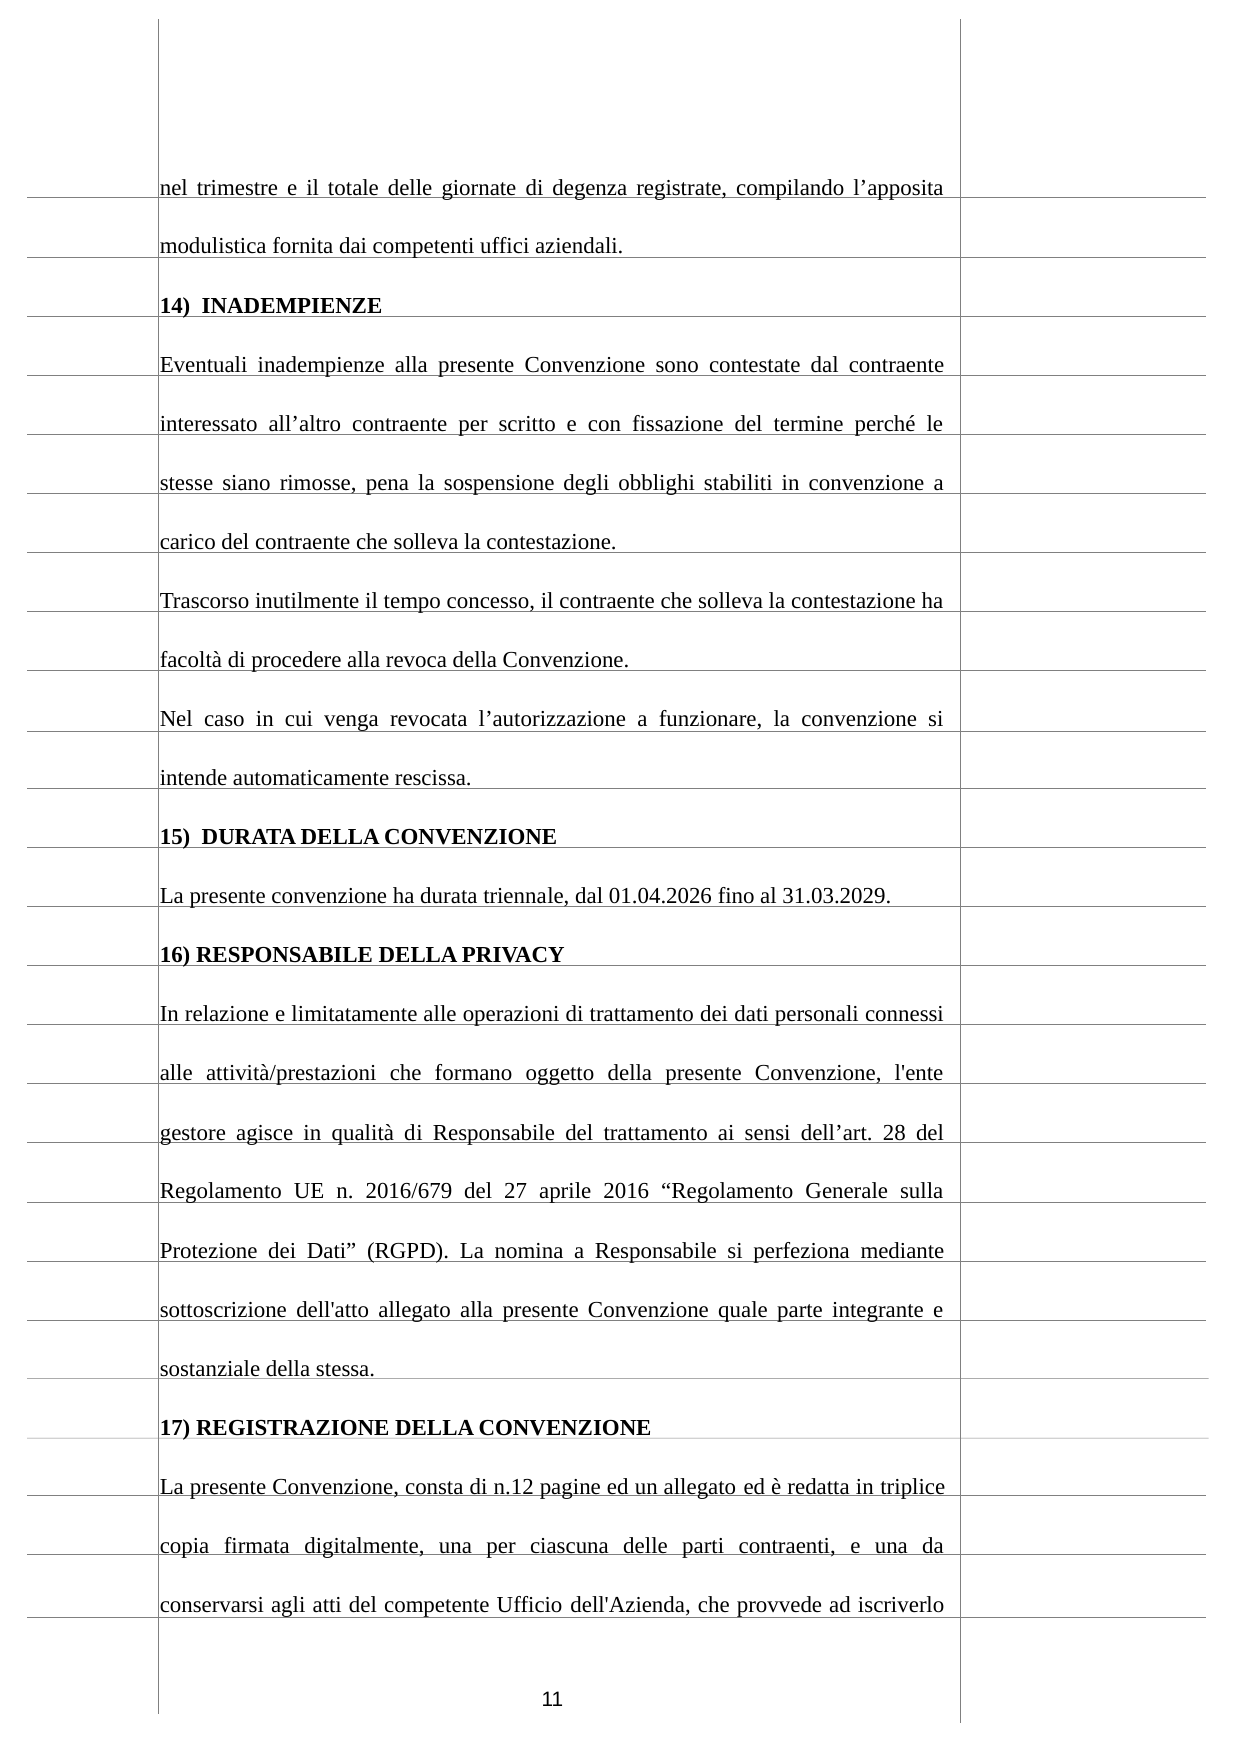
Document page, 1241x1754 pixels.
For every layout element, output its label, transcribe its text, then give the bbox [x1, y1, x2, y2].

text [159, 789, 945, 797]
text alle attività/prestazioni che formano oggetto della presente Convenzione, l'ente [159, 1025, 945, 1083]
text nel trimestre e il totale delle giornate di degenza registrate, compilando l’apposita [159, 148, 945, 197]
text La presente Convenzione, consta di n.12 pagine ed un allegato ed è redatta in triplice [159, 1447, 945, 1495]
text carico del contraente che solleva la contestazione. [159, 494, 945, 552]
text stesse siano rimosse, pena la sospensione degli obblighi stabiliti in convenzione a [159, 435, 945, 493]
text In relazione e limitatamente alle operazioni di trattamento dei dati personali connessi [159, 974, 945, 1024]
text Eventuali inadempienze alla presente Convenzione sono contestate dal contraente [159, 325, 945, 375]
text copia firmata digitalmente, una per ciascuna delle parti contraenti, e una da [159, 1496, 945, 1554]
list 15) DURATA DELLA CONVENZIONE [159, 797, 945, 847]
text intende automaticamente rescissa. [159, 732, 945, 788]
text 14) INADEMPIENZE [159, 266, 945, 316]
text [159, 317, 945, 325]
list 16) RESPONSABILE DELLA PRIVACY [159, 916, 945, 965]
text gestore agisce in qualità di Responsabile del trattamento ai sensi dell’art. 28 del [159, 1084, 945, 1142]
text facoltà di procedere alla revoca della Convenzione. [159, 612, 945, 670]
text [159, 1439, 945, 1447]
list [159, 966, 945, 974]
text sostanziale della stessa. [159, 1321, 945, 1378]
text 17) REGISTRAZIONE DELLA CONVENZIONE [159, 1388, 945, 1437]
text Trascorso inutilmente il tempo concesso, il contraente che solleva la contestazione ha [159, 561, 945, 611]
text Nel caso in cui venga revocata l’autorizzazione a funzionare, la convenzione si [159, 679, 945, 731]
text interessato all’altro contraente per scritto e con fissazione del termine perché le [159, 376, 945, 434]
text conservarsi agli atti del competente Ufficio dell'Azienda, che provvede ad iscriverlo [159, 1555, 945, 1617]
text [159, 671, 945, 679]
list [159, 848, 945, 856]
text modulistica fornita dai competenti uffici aziendali. [159, 198, 945, 257]
text [159, 907, 945, 916]
text Regolamento UE n. 2016/679 del 27 aprile 2016 “Regolamento Generale sulla [159, 1143, 945, 1202]
text [159, 553, 945, 561]
text sottoscrizione dell'atto allegato alla presente Convenzione quale parte integrante e [159, 1262, 945, 1320]
text Protezione dei Dati” (RGPD). La nomina a Responsabile si perfeziona mediante [159, 1203, 945, 1261]
text La presente convenzione ha durata triennale, dal 01.04.2026 fino al 31.03.2029. [159, 856, 945, 906]
